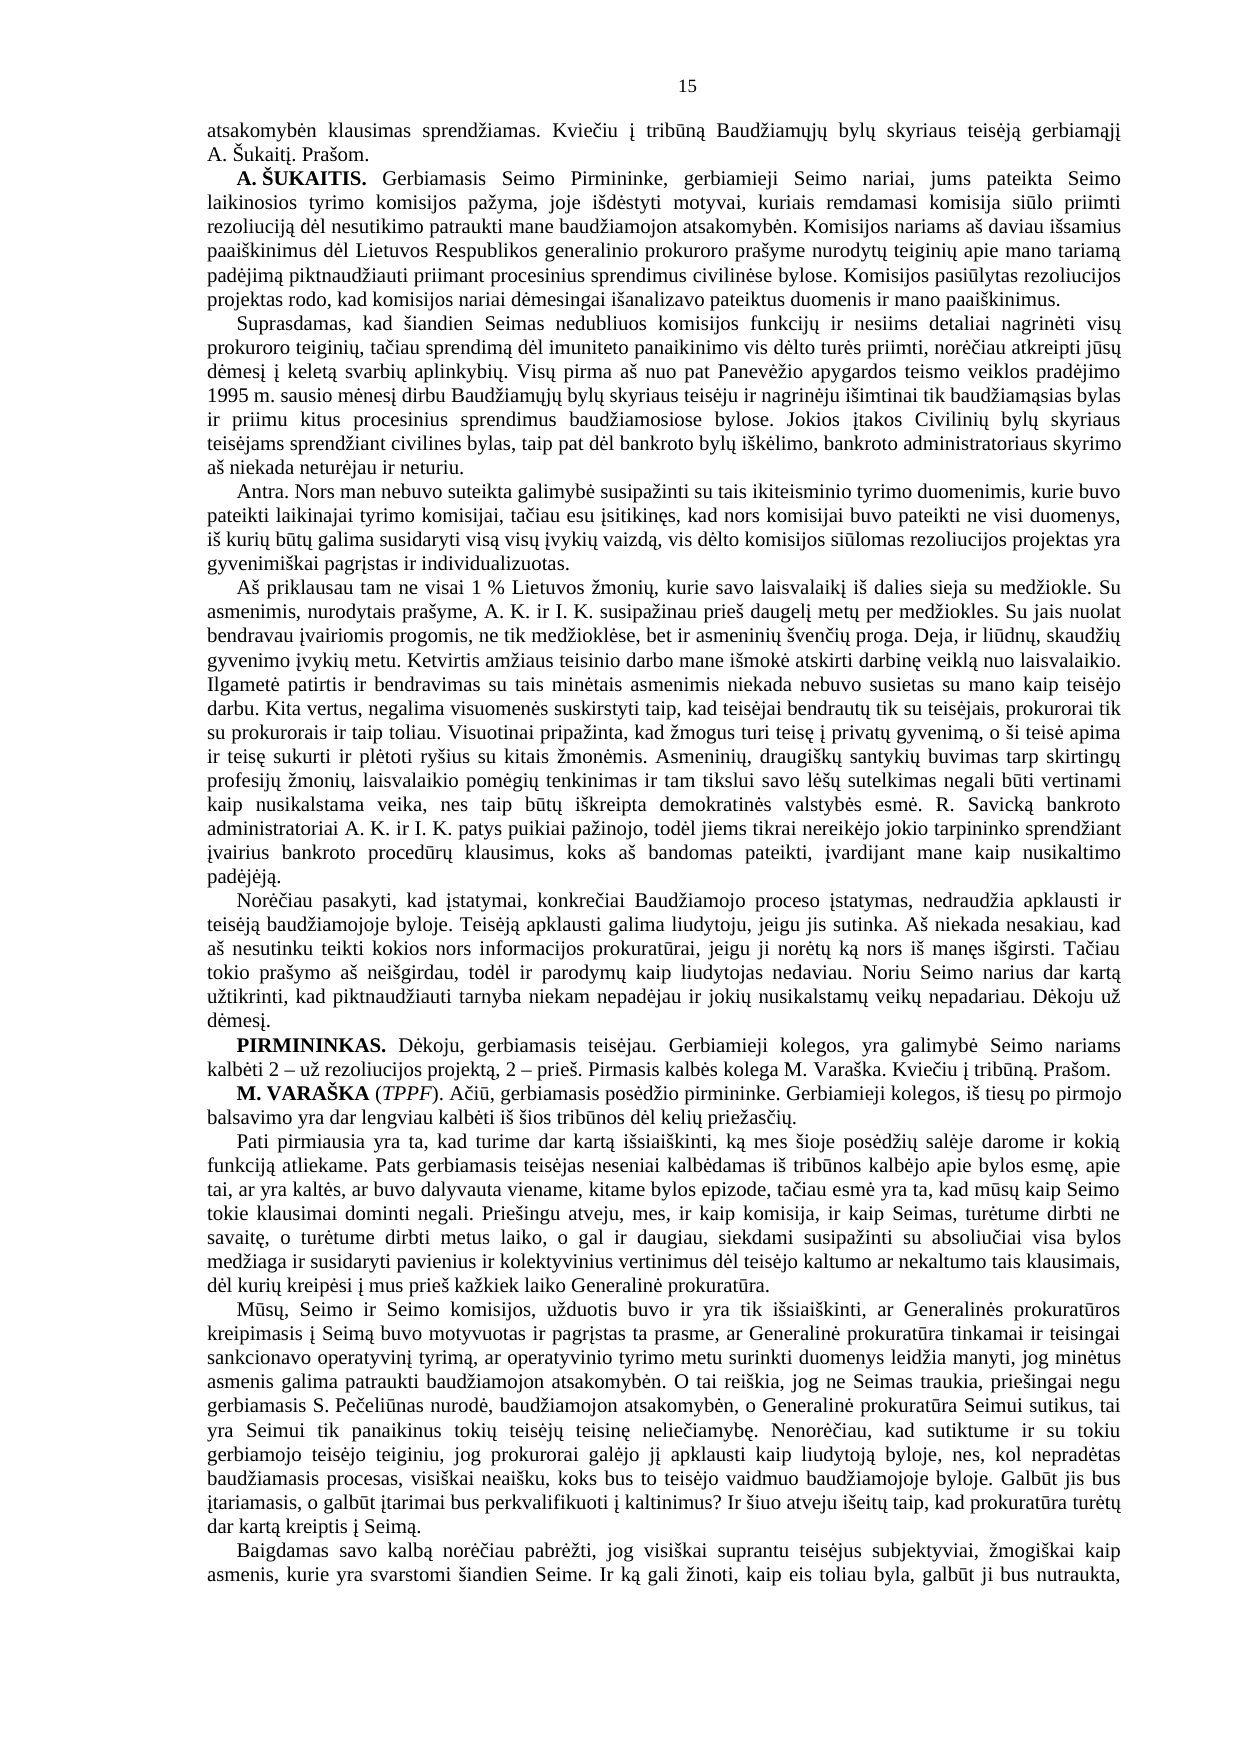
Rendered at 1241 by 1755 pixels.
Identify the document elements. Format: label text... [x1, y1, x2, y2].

text atsakomybėn klausimas sprendžiamas. Kviečiu į tribūną Baudžiamųjų bylų skyriaus teisėją gerbiamąjį A. Šukaitį. Prašom. [207, 118, 1122, 166]
text Aš priklausau tam ne visai 1 % Lietuvos žmonių, kurie savo laisvalaikį iš dalies sieja su medžiokle. Su asmenimis, nurodytais prašyme, A. K. ir I. K. susipažinau prieš daugelį metų per medžiokles. Su jais nuolat bendravau įvairiomis progomis, ne tik medžioklėse, bet ir asmeninių švenčių proga. Deja, ir liūdnų, skaudžių gyvenimo įvykių metu. Ketvirtis amžiaus teisinio darbo mane išmokė atskirti darbinę veiklą nuo laisvalaikio. Ilgametė patirtis ir bendravimas su tais minėtais asmenimis niekada nebuvo susietas su mano kaip teisėjo darbu. Kita vertus, negalima visuomenės suskirstyti taip, kad teisėjai bendrautų tik su teisėjais, prokurorai tik su prokurorais ir taip toliau. Visuotinai pripažinta, kad žmogus turi teisę į privatų gyvenimą, o ši teisė apima ir teisę sukurti ir plėtoti ryšius su kitais žmonėmis. Asmeninių, draugiškų santykių buvimas tarp skirtingų profesijų žmonių, laisvalaikio pomėgių tenkinimas ir tam tikslui savo lėšų sutelkimas negali būti vertinami kaip nusikalstama veika, nes taip būtų iškreipta demokratinės valstybės esmė. R. Savicką bankroto administratoriai A. K. ir I. K. patys puikiai pažinojo, todėl jiems tikrai nereikėjo jokio tarpininko sprendžiant įvairius bankroto procedūrų klausimus, koks aš bandomas pateikti, įvardijant mane kaip nusikaltimo padėjėją. [207, 575, 1122, 888]
text Suprasdamas, kad šiandien Seimas nedubliuos komisijos funkcijų ir nesiims detaliai nagrinėti visų prokuroro teiginių, tačiau sprendimą dėl imuniteto panaikinimo vis dėlto turės priimti, norėčiau atkreipti jūsų dėmesį į keletą svarbių aplinkybių. Visų pirma aš nuo pat Panevėžio apygardos teismo veiklos pradėjimo 1995 m. sausio mėnesį dirbu Baudžiamųjų bylų skyriaus teisėju ir nagrinėju išimtinai tik baudžiamąsias bylas ir priimu kitus procesinius sprendimus baudžiamosiose bylose. Jokios įtakos Civilinių bylų skyriaus teisėjams sprendžiant civilines bylas, taip pat dėl bankroto bylų iškėlimo, bankroto administratoriaus skyrimo aš niekada neturėjau ir neturiu. [207, 311, 1122, 479]
text PIRMININKAS. Dėkoju, gerbiamasis teisėjau. Gerbiamieji kolegos, yra galimybė Seimo nariams kalbėti 2 – už rezoliucijos projektą, 2 – prieš. Pirmasis kalbės kolega M. Varaška. Kviečiu į tribūną. Prašom. [207, 1032, 1122, 1081]
text Mūsų, Seimo ir Seimo komisijos, užduotis buvo ir yra tik išsiaiškinti, ar Generalinės prokuratūros kreipimasis į Seimą buvo motyvuotas ir pagrįstas ta prasme, ar Generalinė prokuratūra tinkamai ir teisingai sankcionavo operatyvinį tyrimą, ar operatyvinio tyrimo metu surinkti duomenys leidžia manyti, jog minėtus asmenis galima patraukti baudžiamojon atsakomybėn. O tai reiškia, jog ne Seimas traukia, priešingai negu gerbiamasis S. Pečeliūnas nurodė, baudžiamojon atsakomybėn, o Generalinė prokuratūra Seimui sutikus, tai yra Seimui tik panaikinus tokių teisėjų teisinę neliečiamybę. Nenorėčiau, kad sutiktume ir su tokiu gerbiamojo teisėjo teiginiu, jog prokurorai galėjo jį apklausti kaip liudytoją byloje, nes, kol nepradėtas baudžiamasis procesas, visiškai neaišku, koks bus to teisėjo vaidmuo baudžiamojoje byloje. Galbūt jis bus įtariamasis, o galbūt įtarimai bus perkvalifikuoti į kaltinimus? Ir šiuo atveju išeitų taip, kad prokuratūra turėtų dar kartą kreiptis į Seimą. [207, 1297, 1122, 1538]
text A. ŠUKAITIS. Gerbiamasis Seimo Pirmininke, gerbiamieji Seimo nariai, jums pateikta Seimo laikinosios tyrimo komisijos pažyma, joje išdėstyti motyvai, kuriais remdamasi komisija siūlo priimti rezoliuciją dėl nesutikimo patraukti mane baudžiamojon atsakomybėn. Komisijos nariams aš daviau išsamius paaiškinimus dėl Lietuvos Respublikos generalinio prokuroro prašyme nurodytų teiginių apie mano tariamą padėjimą piktnaudžiauti priimant procesinius sprendimus civilinėse bylose. Komisijos pasiūlytas rezoliucijos projektas rodo, kad komisijos nariai dėmesingai išanalizavo pateiktus duomenis ir mano paaiškinimus. [207, 166, 1122, 311]
text Norėčiau pasakyti, kad įstatymai, konkrečiai Baudžiamojo proceso įstatymas, nedraudžia apklausti ir teisėją baudžiamojoje byloje. Teisėją apklausti galima liudytoju, jeigu jis sutinka. Aš niekada nesakiau, kad aš nesutinku teikti kokios nors informacijos prokuratūrai, jeigu ji norėtų ką nors iš manęs išgirsti. Tačiau tokio prašymo aš neišgirdau, todėl ir parodymų kaip liudytojas nedaviau. Noriu Seimo narius dar kartą užtikrinti, kad piktnaudžiauti tarnyba niekam nepadėjau ir jokių nusikalstamų veikų nepadariau. Dėkoju už dėmesį. [207, 888, 1122, 1032]
text Baigdamas savo kalbą norėčiau pabrėžti, jog visiškai suprantu teisėjus subjektyviai, žmogiškai kaip asmenis, kurie yra svarstomi šiandien Seime. Ir ką gali žinoti, kaip eis toliau byla, galbūt ji bus nutraukta, [207, 1538, 1122, 1586]
text Pati pirmiausia yra ta, kad turime dar kartą išsiaiškinti, ką mes šioje posėdžių salėje darome ir kokią funkciją atliekame. Pats gerbiamasis teisėjas neseniai kalbėdamas iš tribūnos kalbėjo apie bylos esmę, apie tai, ar yra kaltės, ar buvo dalyvauta viename, kitame bylos epizode, tačiau esmė yra ta, kad mūsų kaip Seimo tokie klausimai dominti negali. Priešingu atveju, mes, ir kaip komisija, ir kaip Seimas, turėtume dirbti ne savaitę, o turėtume dirbti metus laiko, o gal ir daugiau, siekdami susipažinti su absoliučiai visa bylos medžiaga ir susidaryti pavienius ir kolektyvinius vertinimus dėl teisėjo kaltumo ar nekaltumo tais klausimais, dėl kurių kreipėsi į mus prieš kažkiek laiko Generalinė prokuratūra. [207, 1129, 1122, 1297]
text Antra. Nors man nebuvo suteikta galimybė susipažinti su tais ikiteisminio tyrimo duomenimis, kurie buvo pateikti laikinajai tyrimo komisijai, tačiau esu įsitikinęs, kad nors komisijai buvo pateikti ne visi duomenys, iš kurių būtų galima susidaryti visą visų įvykių vaizdą, vis dėlto komisijos siūlomas rezoliucijos projektas yra gyvenimiškai pagrįstas ir individualizuotas. [207, 479, 1122, 575]
text M. VARAŠKA (TPPF). Ačiū, gerbiamasis posėdžio pirmininke. Gerbiamieji kolegos, iš tiesų po pirmojo balsavimo yra dar lengviau kalbėti iš šios tribūnos dėl kelių priežasčių. [207, 1081, 1122, 1129]
